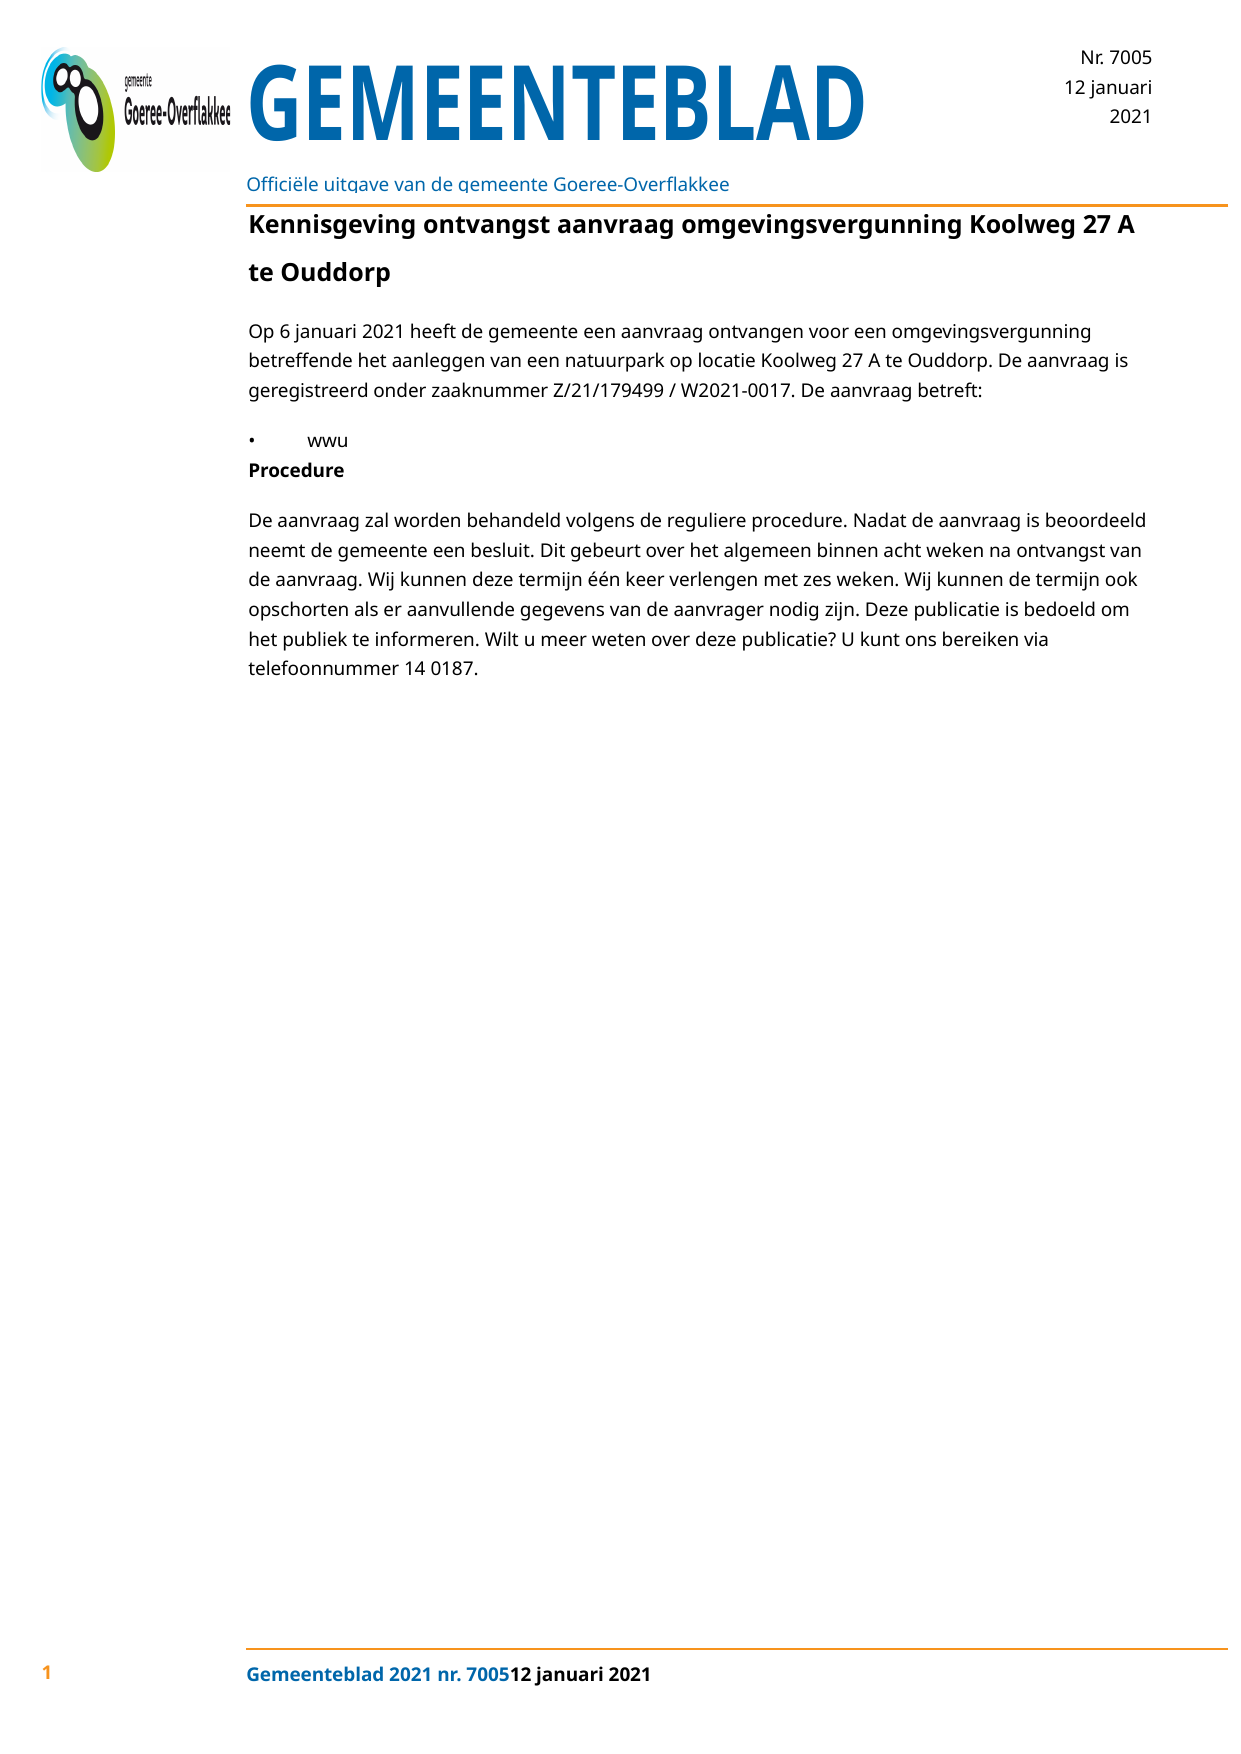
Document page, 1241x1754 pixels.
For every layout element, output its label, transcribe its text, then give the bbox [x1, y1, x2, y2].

picture [41, 47, 231, 172]
text Kennisgeving ontvangst aanvraag omgevingsvergunning Koolweg 27 A te Ouddorp [248, 207, 1152, 288]
text De aanvraag zal worden behandeld volgens de reguliere procedure. Nadat de aanvraag is beoordeeld neemt de gemeente een besluit. Dit gebeurt over het algemeen binnen acht weken na ontvangst van de aanvraag. Wij kunnen deze termijn één keer verlengen met zes weken. Wij kunnen de termijn ook opschorten als er aanvullende gegevens van de aanvrager nodig zijn. Deze publicatie is bedoeld om het publiek te informeren. Wilt u meer weten over deze publicatie? U kunt ons bereiken via telefoonnummer 14 0187. [248, 507, 1152, 681]
text Procedure [248, 457, 1152, 483]
list wwu [248, 427, 1152, 453]
text Op 6 januari 2021 heeft de gemeente een aanvraag ontvangen voor een omgevingsvergunning betreffende het aanleggen van een natuurpark op locatie Koolweg 27 A te Ouddorp. De aanvraag is geregistreerd onder zaaknummer Z/21/179499 / W2021-0017. De aanvraag betreft: [248, 318, 1152, 403]
